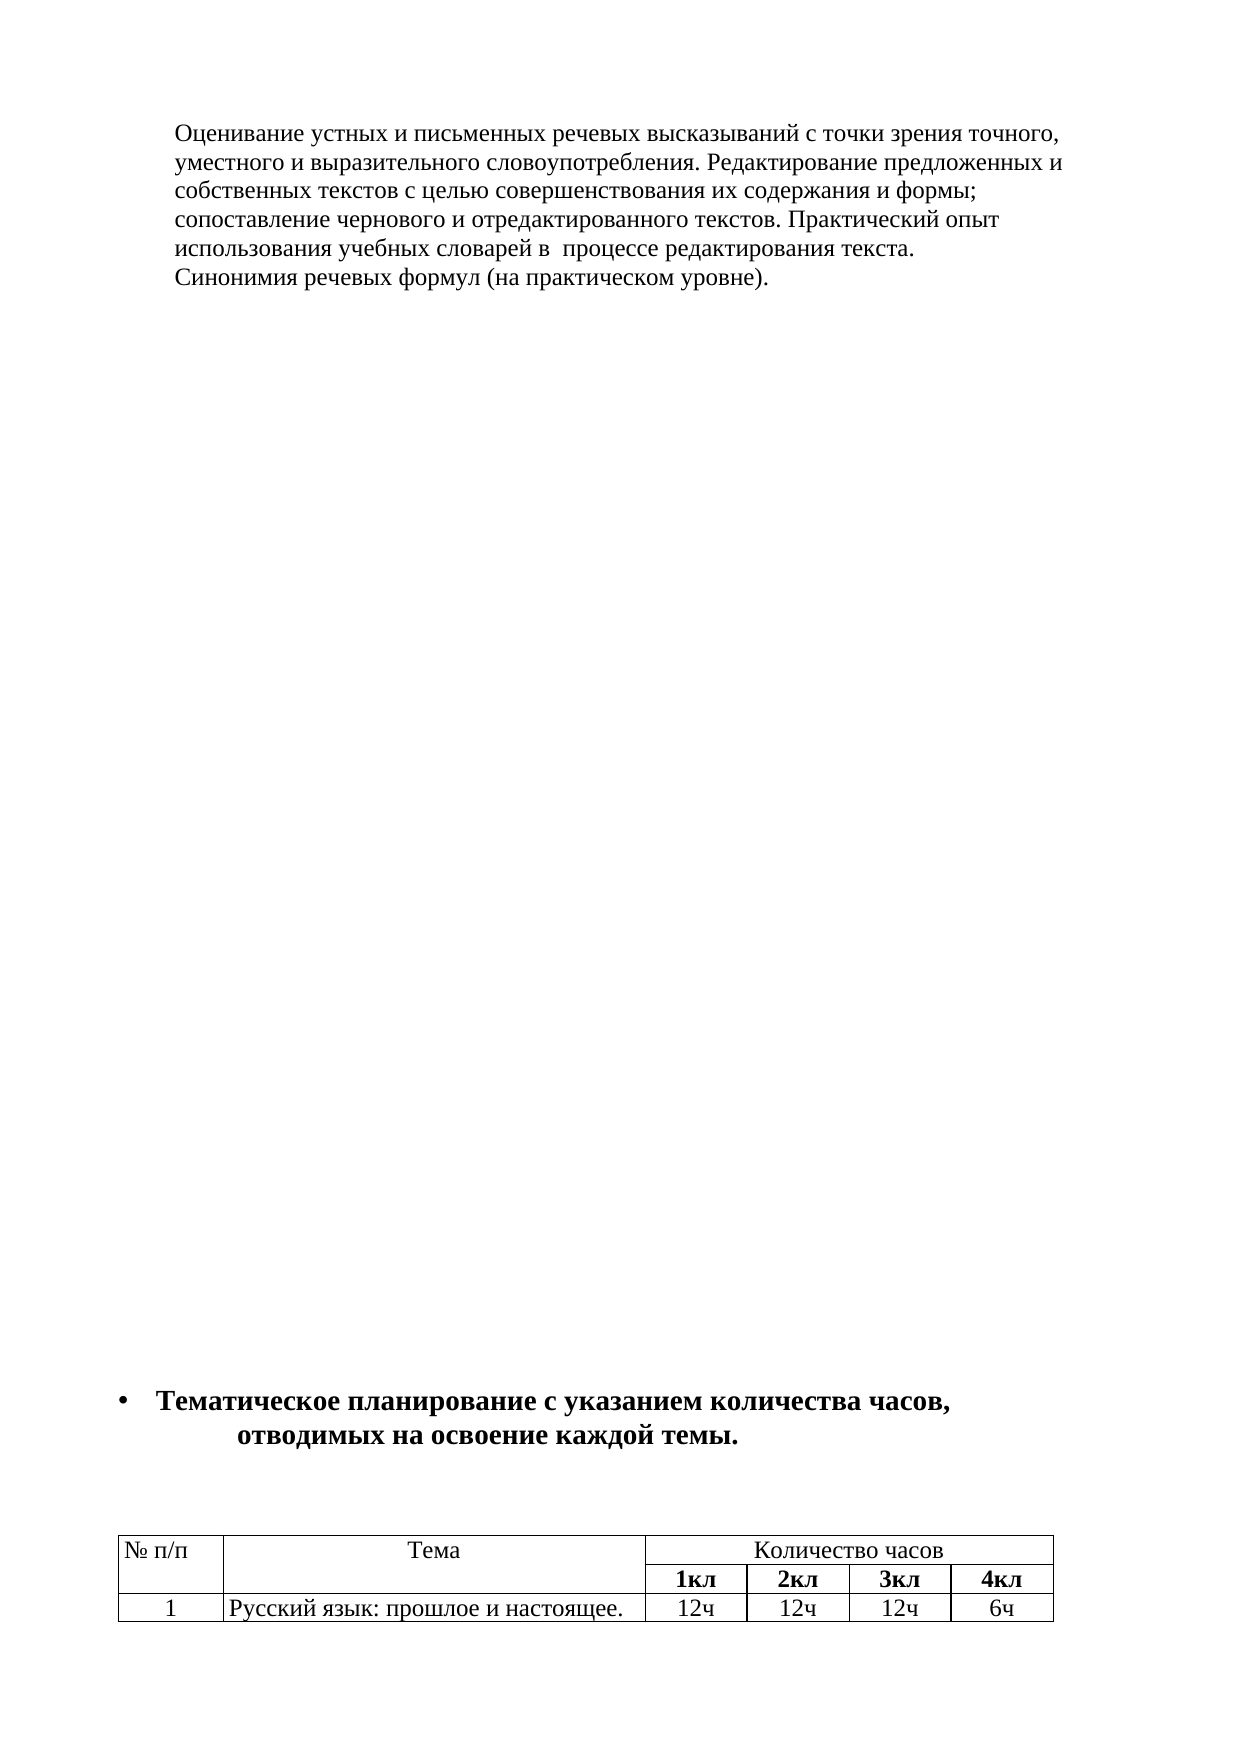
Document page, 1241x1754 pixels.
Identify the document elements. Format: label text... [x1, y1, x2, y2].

table_header Количество часов [646, 1536, 1053, 1564]
text отводимых на освоение каждой темы. [193, 1417, 1122, 1451]
table_cell Русский язык: прошлое и настоящее. [224, 1594, 645, 1621]
list Тематическое планирование с указанием количества часов, [81, 1383, 1122, 1417]
table_cell 1кл [646, 1565, 746, 1593]
text Оценивание устных и письменных речевых высказываний с точки зрения точного, уместного и выразительного словоупотребления. Редактирование предложенных и собственных текстов с целью совершенствования их содержания и формы; сопоставление чернового и отредактированного текстов. Практический опыт использования учебных словарей в процессе редактирования текста. [174, 118, 1122, 262]
table_cell 2кл [748, 1565, 849, 1593]
table_header № п/п [119, 1536, 223, 1593]
table_cell 3кл [850, 1565, 950, 1593]
table_cell 6ч [952, 1594, 1053, 1621]
table_cell 12ч [748, 1594, 849, 1621]
text Синонимия речевых формул (на практическом уровне). [174, 262, 1122, 291]
table_header Тема [224, 1536, 645, 1593]
table_cell 12ч [850, 1594, 950, 1621]
table_cell 4кл [952, 1565, 1053, 1593]
table_cell 1 [119, 1594, 223, 1621]
table_cell 12ч [646, 1594, 746, 1621]
